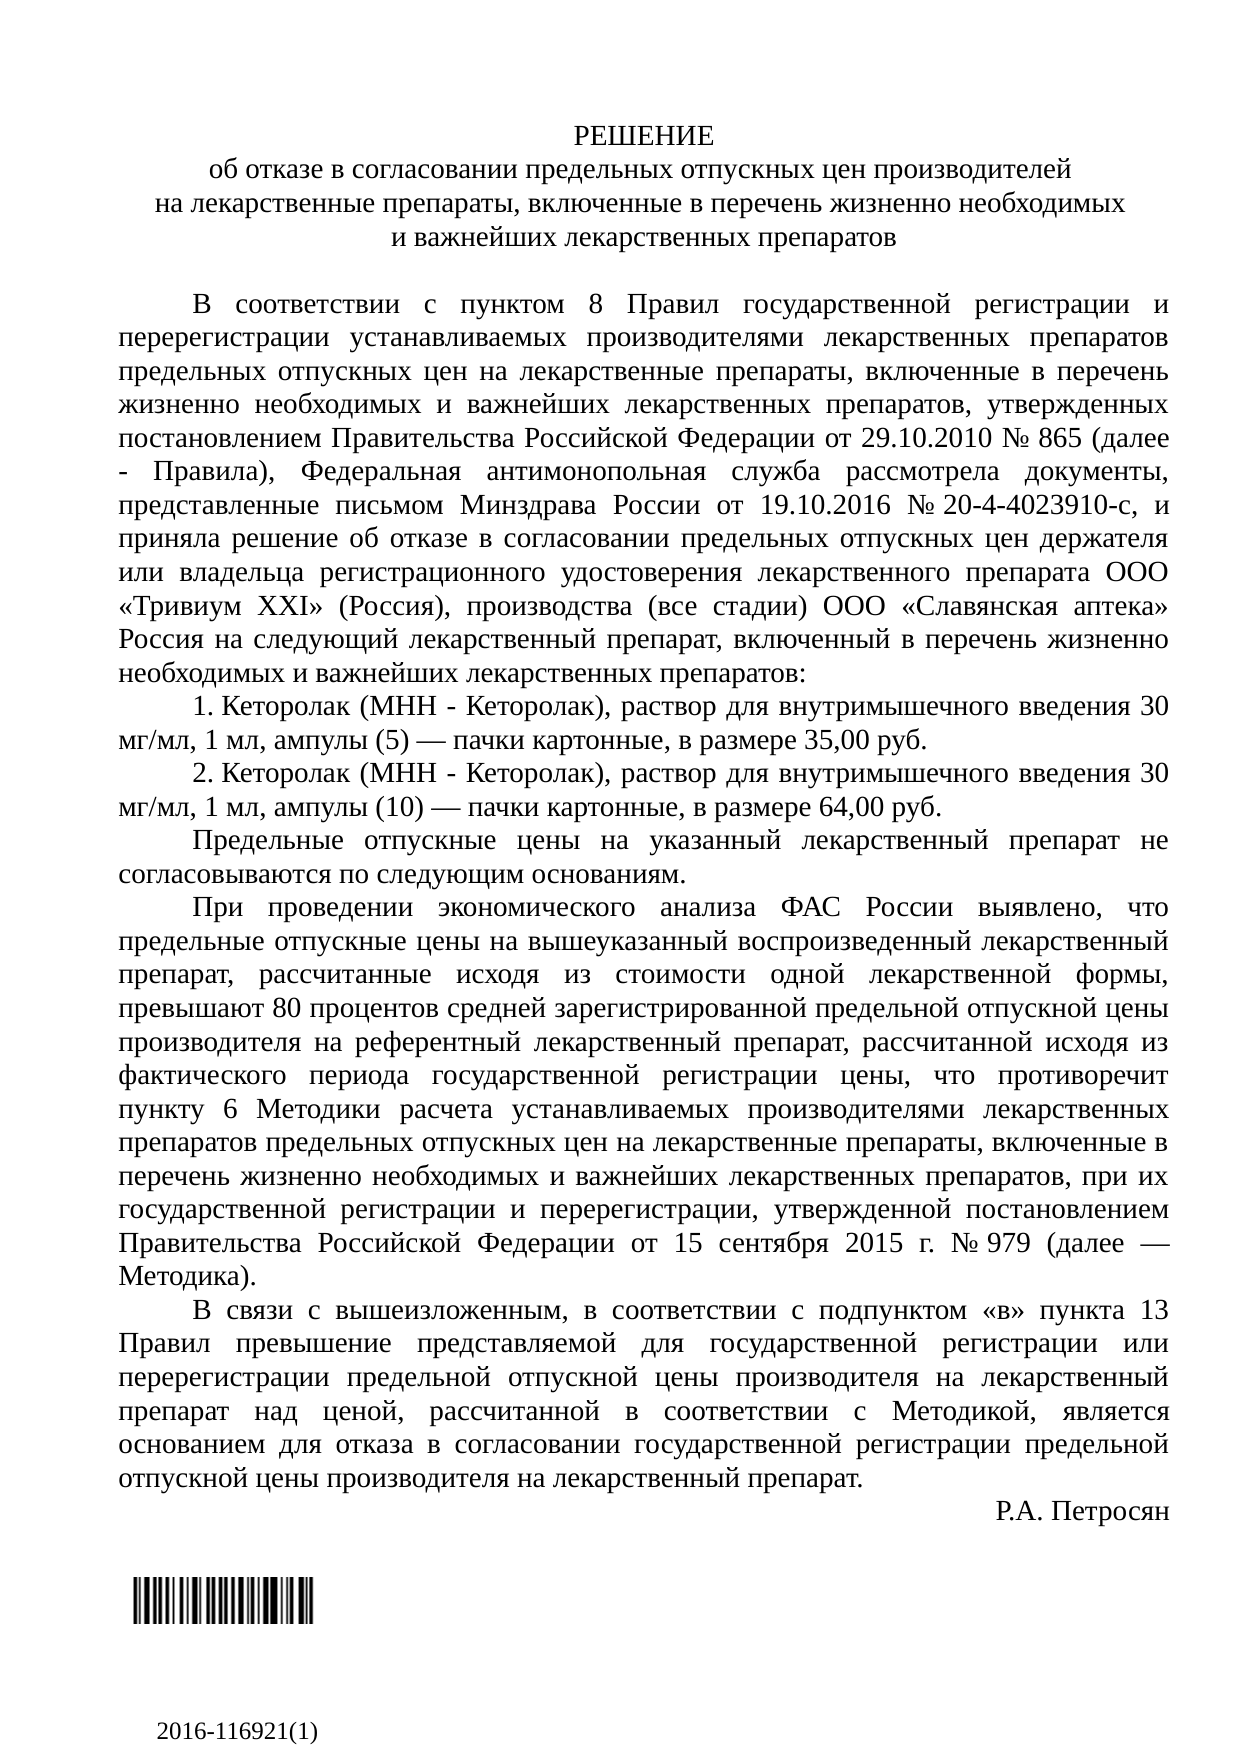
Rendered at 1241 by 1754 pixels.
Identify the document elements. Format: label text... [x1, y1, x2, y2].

text и важнейших лекарственных препаратов [118, 219, 1170, 252]
text на лекарственные препараты, включенные в перечень жизненно необходимых [118, 185, 1170, 219]
text об отказе в согласовании предельных отпускных цен производителей [118, 152, 1170, 185]
picture [118, 1577, 331, 1624]
text В соответствии с пунктом 8 Правил государственной регистрации и перерегистрации устанавливаемых производителями лекарственных препаратов предельных отпускных цен на лекарственные препараты, включенные в перечень жизненно необходимых и важнейших лекарственных препаратов, утвержденных постановлением Правительства Российской Федерации от 29.10.2010 № 865 (далее - Правила), Федеральная антимонопольная служба рассмотрела документы, представленные письмом Минздрава России от 19.10.2016 № 20-4-4023910-с, и приняла решение об отказе в согласовании предельных отпускных цен держателя или владельца регистрационного удостоверения лекарственного препарата ООО «Тривиум ХХI» (Россия), производства (все стадии) ООО «Славянская аптека» Россия на следующий лекарственный препарат, включенный в перечень жизненно необходимых и важнейших лекарственных препаратов: [118, 286, 1170, 688]
text РЕШЕНИЕ [118, 118, 1170, 152]
text Р.А. Петросян [118, 1493, 1170, 1527]
text При проведении экономического анализа ФАС России выявлено, что предельные отпускные цены на вышеуказанный воспроизведенный лекарственный препарат, рассчитанные исходя из стоимости одной лекарственной формы, превышают 80 процентов средней зарегистрированной предельной отпускной цены производителя на референтный лекарственный препарат, рассчитанной исходя из фактического периода государственной регистрации цены, что противоречит пункту 6 Методики расчета устанавливаемых производителями лекарственных препаратов предельных отпускных цен на лекарственные препараты, включенные в перечень жизненно необходимых и важнейших лекарственных препаратов, при их государственной регистрации и перерегистрации, утвержденной постановлением Правительства Российской Федерации от 15 сентября 2015 г. № 979 (далее — Методика). [118, 889, 1170, 1292]
text 1. Кеторолак (МНН - Кеторолак), раствор для внутримышечного введения 30 мг/мл, 1 мл, ампулы (5) — пачки картонные, в размере 35,00 руб. [118, 688, 1170, 755]
text 2. Кеторолак (МНН - Кеторолак), раствор для внутримышечного введения 30 мг/мл, 1 мл, ампулы (10) — пачки картонные, в размере 64,00 руб. [118, 755, 1170, 822]
text Предельные отпускные цены на указанный лекарственный препарат не согласовываются по следующим основаниям. [118, 822, 1170, 889]
text В связи с вышеизложенным, в соответствии с подпунктом «в» пункта 13 Правил превышение представляемой для государственной регистрации или перерегистрации предельной отпускной цены производителя на лекарственный препарат над ценой, рассчитанной в соответствии с Методикой, является основанием для отказа в согласовании государственной регистрации предельной отпускной цены производителя на лекарственный препарат. [118, 1292, 1170, 1493]
